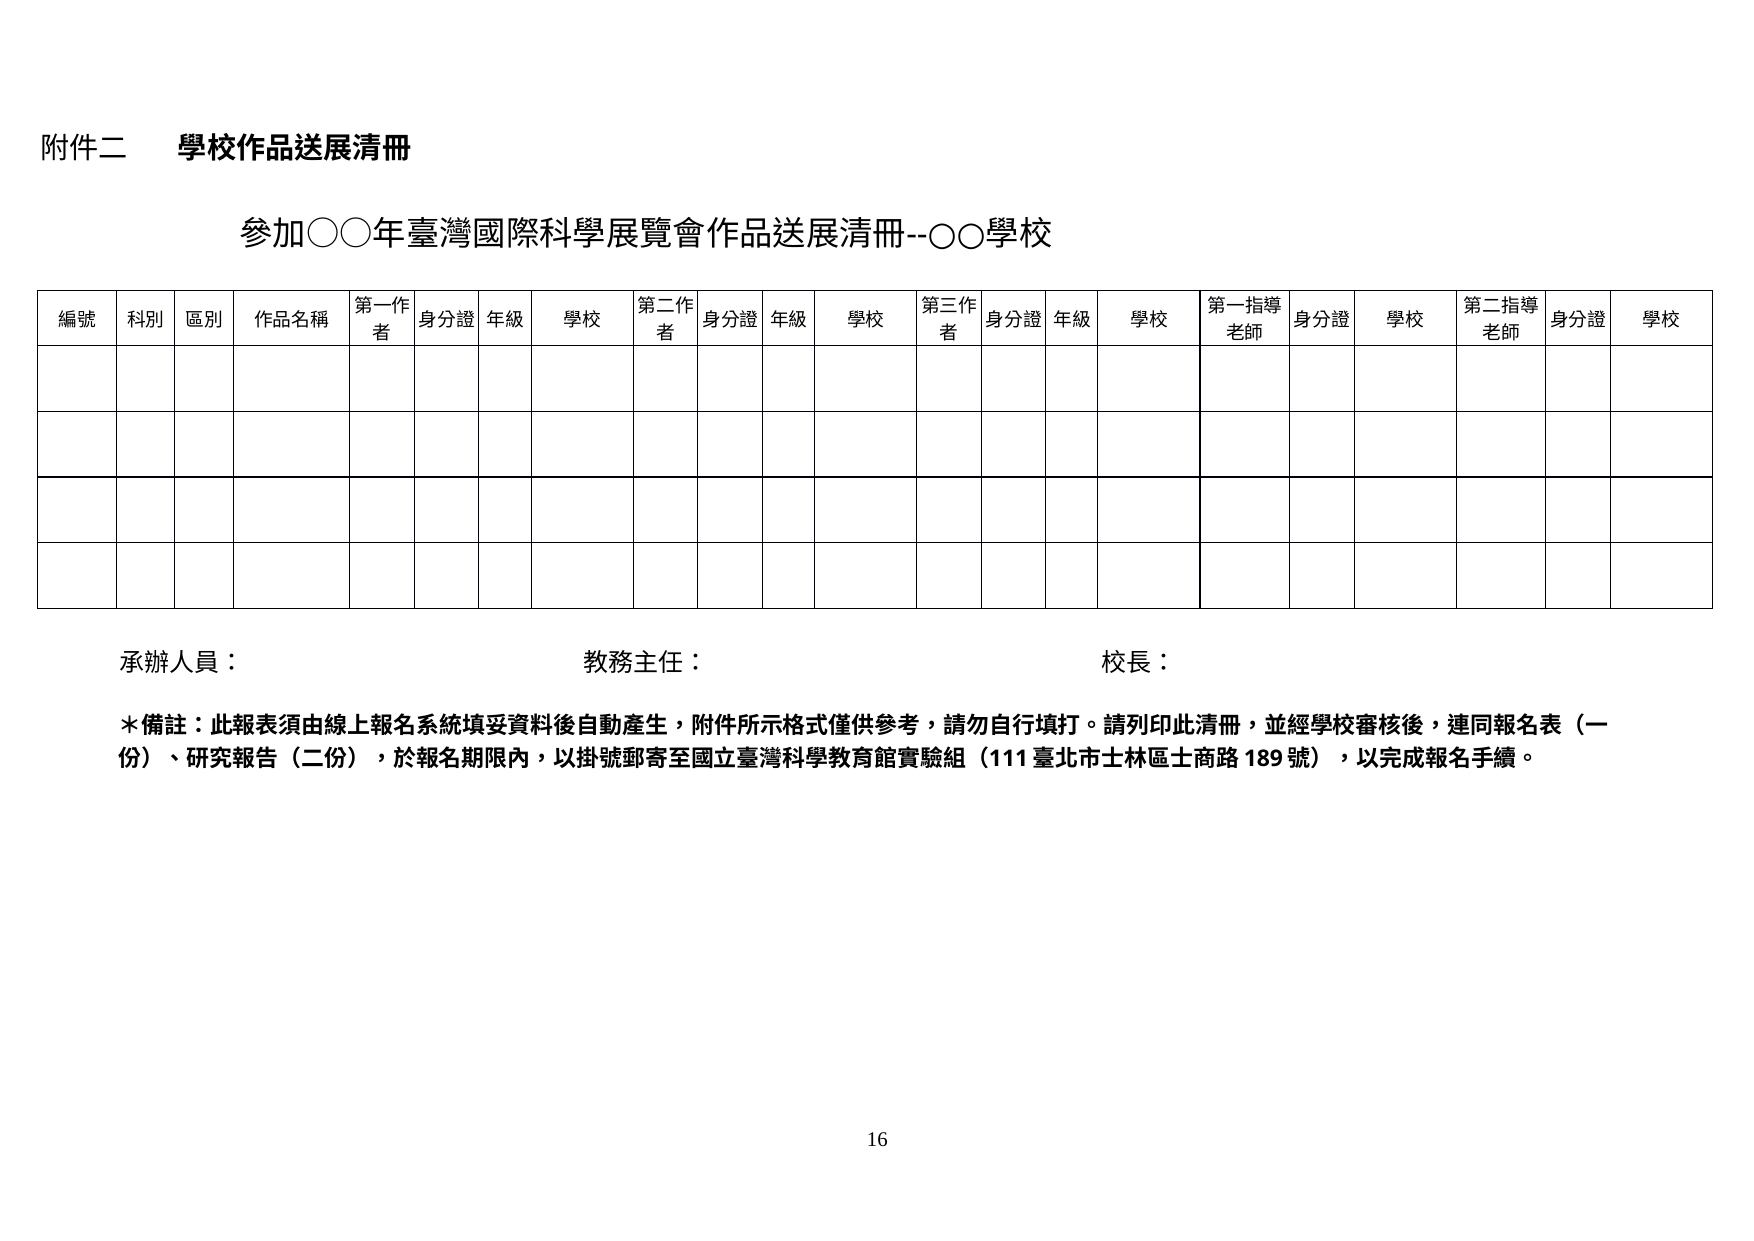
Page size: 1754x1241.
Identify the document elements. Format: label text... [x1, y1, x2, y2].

table_header [633, 118, 698, 173]
table_cell 學校 [532, 291, 633, 345]
table_cell [916, 173, 981, 207]
table_cell [815, 543, 916, 608]
table_cell [763, 478, 814, 542]
table_cell [763, 256, 814, 290]
table_cell [1611, 412, 1712, 476]
table_cell [1290, 256, 1354, 290]
table_cell [1201, 412, 1289, 476]
table_cell [37, 609, 116, 642]
table_cell 第一指導老師 [1201, 291, 1289, 345]
table_cell [1355, 478, 1456, 542]
table_cell [982, 478, 1045, 542]
table_cell [763, 346, 814, 411]
table_cell 參加○○年臺灣國際科學展覽會作品送展清冊--○○學校 [37, 207, 1712, 256]
table_cell [698, 256, 762, 290]
table_cell 學校 [1355, 291, 1456, 345]
table_cell [917, 543, 981, 608]
table_cell [1610, 256, 1712, 290]
table_cell [531, 173, 633, 207]
table_cell [415, 412, 478, 476]
table_cell [1201, 478, 1289, 542]
table_cell [1046, 609, 1098, 642]
table_header [1610, 118, 1712, 173]
table_cell [815, 478, 916, 542]
table_cell [415, 346, 478, 411]
table_cell [1098, 412, 1199, 476]
table_cell [698, 346, 762, 411]
table_cell [1546, 173, 1610, 207]
table_cell [350, 543, 414, 608]
table_cell [117, 346, 174, 411]
table_cell [532, 346, 633, 411]
table_header [1290, 118, 1354, 173]
table_cell [175, 478, 233, 542]
table_cell [350, 642, 414, 678]
table_header 學校作品送展清冊 [175, 118, 479, 173]
table_cell [1546, 478, 1610, 542]
table_header [815, 118, 916, 173]
table_cell [350, 478, 414, 542]
table_cell [415, 543, 478, 608]
table_cell [1457, 412, 1545, 476]
table_cell [1456, 642, 1546, 678]
table_cell 教務主任： [531, 642, 762, 678]
table_cell [698, 478, 762, 542]
table_cell [1354, 173, 1456, 207]
table_cell [1546, 256, 1610, 290]
table_cell [763, 412, 814, 476]
table_cell [415, 173, 479, 207]
table_cell [1611, 543, 1712, 608]
table_cell [916, 256, 981, 290]
table_cell [234, 543, 349, 608]
table_cell [1610, 609, 1712, 642]
table_cell [981, 609, 1046, 642]
table_cell [1098, 173, 1200, 207]
table_cell [175, 346, 233, 411]
table_cell [479, 173, 531, 207]
table_cell [116, 173, 175, 207]
table_cell [1046, 478, 1097, 542]
table_cell [415, 478, 478, 542]
table_cell [698, 173, 762, 207]
table_cell [815, 173, 916, 207]
table_header [698, 118, 762, 173]
table_cell [175, 412, 233, 476]
table_header [981, 118, 1046, 173]
table_cell 學校 [1611, 291, 1712, 345]
table_cell [1098, 609, 1200, 642]
table_header [1098, 118, 1200, 173]
table_cell [532, 412, 633, 476]
table_cell [763, 543, 814, 608]
text ＊備註：此報表須由線上報名系統填妥資料後自動產生，附件所示格式僅供參考，請勿自行填打。請列印此清冊，並經學校審核後，連同報名表（一份）、研究報告（二份），於報名期限內，以掛號郵寄至國立臺灣科學教育館實驗組（111臺北市士林區士商路189號），以完成報名手續。 [118, 707, 1636, 773]
table_header [763, 118, 814, 173]
table_cell [175, 543, 233, 608]
table_cell [415, 609, 479, 642]
table_cell [1354, 256, 1456, 290]
table_cell [815, 346, 916, 411]
table_cell [234, 412, 349, 476]
table_cell [634, 412, 697, 476]
table_cell [233, 173, 350, 207]
table_cell [1201, 543, 1289, 608]
table_cell [1290, 412, 1354, 476]
table_cell [116, 609, 175, 642]
table_cell [233, 609, 350, 642]
table_cell [917, 412, 981, 476]
table_header 附件二 [37, 118, 175, 173]
table_cell 承辦人員： [116, 642, 350, 678]
table_cell [815, 609, 916, 642]
table_cell [1355, 346, 1456, 411]
table_header [531, 118, 633, 173]
table_cell [815, 642, 916, 678]
table_cell 第二指導老師 [1457, 291, 1545, 345]
table_cell [479, 543, 531, 608]
table_cell [1046, 346, 1097, 411]
table_cell [1200, 609, 1289, 642]
table_cell [1200, 173, 1289, 207]
table_cell [1456, 173, 1546, 207]
table_cell [916, 609, 981, 642]
table_cell [815, 412, 916, 476]
table_cell [1290, 642, 1354, 678]
table_cell [117, 543, 174, 608]
table_cell [981, 173, 1046, 207]
table_cell 身分證 [698, 291, 762, 345]
table_cell [479, 412, 531, 476]
table_cell [1046, 173, 1098, 207]
table_cell [1290, 609, 1354, 642]
table_cell [532, 478, 633, 542]
table_cell [532, 543, 633, 608]
table_cell [1457, 543, 1545, 608]
table_cell [38, 543, 116, 608]
table_cell [1611, 346, 1712, 411]
table_cell [1456, 256, 1546, 290]
table_cell [763, 609, 814, 642]
table_cell [38, 346, 116, 411]
table_cell [1546, 642, 1610, 678]
table_cell [1610, 642, 1712, 678]
table_cell 年級 [763, 291, 814, 345]
table_cell [1046, 642, 1098, 678]
table_cell [38, 478, 116, 542]
table_cell [815, 256, 916, 290]
table_cell [916, 642, 981, 678]
table_cell [1098, 478, 1199, 542]
table_cell [350, 609, 414, 642]
table_cell [117, 478, 174, 542]
table_cell [982, 346, 1045, 411]
table_cell 身分證 [1290, 291, 1354, 345]
table_cell [634, 478, 697, 542]
table_cell [1046, 256, 1098, 290]
table_cell [1200, 256, 1289, 290]
table_cell [1355, 543, 1456, 608]
table_cell 學校 [1098, 291, 1199, 345]
table_cell [917, 346, 981, 411]
table_cell 年級 [479, 291, 531, 345]
table_cell [1201, 346, 1289, 411]
table_cell [981, 256, 1046, 290]
table_cell 校長： [1098, 642, 1200, 678]
table_cell [37, 256, 698, 290]
table_header [1046, 118, 1098, 173]
table_cell 科別 [117, 291, 174, 345]
table_header [479, 118, 531, 173]
table_cell 編號 [38, 291, 116, 345]
table_cell [1546, 543, 1610, 608]
table_cell [234, 346, 349, 411]
table_cell 學校 [815, 291, 916, 345]
table_cell 第三作者 [917, 291, 981, 345]
table_cell [633, 609, 698, 642]
table_cell [1046, 543, 1097, 608]
table_cell [1098, 346, 1199, 411]
table_cell [1610, 173, 1712, 207]
table_cell [1546, 346, 1610, 411]
table_cell 作品名稱 [234, 291, 349, 345]
table_cell 第二作者 [634, 291, 697, 345]
table_cell [37, 642, 116, 678]
table_cell [1546, 609, 1610, 642]
table_cell [350, 173, 414, 207]
table_cell [763, 173, 814, 207]
table_cell [1046, 412, 1097, 476]
table_cell [175, 173, 233, 207]
table_cell [698, 543, 762, 608]
table_cell [415, 642, 479, 678]
table_cell [1098, 543, 1199, 608]
table_cell [479, 609, 531, 642]
table_cell 身分證 [1546, 291, 1610, 345]
table_cell [1098, 256, 1200, 290]
table_cell [38, 412, 116, 476]
table_header [916, 118, 981, 173]
table_cell 身分證 [982, 291, 1045, 345]
table_cell [1354, 609, 1456, 642]
table_header [1456, 118, 1546, 173]
table_cell [479, 642, 531, 678]
table_cell [37, 173, 116, 207]
table_cell [234, 478, 349, 542]
table_cell [634, 346, 697, 411]
table_cell [1457, 346, 1545, 411]
table_cell [117, 412, 174, 476]
table_cell [1457, 478, 1545, 542]
table_cell [698, 412, 762, 476]
table_cell [917, 478, 981, 542]
table_cell [981, 642, 1046, 678]
table_cell [1611, 478, 1712, 542]
table_cell [982, 543, 1045, 608]
table_cell [1290, 173, 1354, 207]
table_cell [175, 609, 233, 642]
table_cell [479, 346, 531, 411]
table_cell [350, 346, 414, 411]
table_cell [1354, 642, 1456, 678]
table_cell [1290, 543, 1354, 608]
table_cell [350, 412, 414, 476]
table_cell [1355, 412, 1456, 476]
table_cell [1290, 346, 1354, 411]
table_cell [982, 412, 1045, 476]
table_header [1354, 118, 1456, 173]
table_cell 第一作者 [350, 291, 414, 345]
table_cell [634, 543, 697, 608]
table_cell [531, 609, 633, 642]
table_cell [1546, 412, 1610, 476]
table_cell [479, 478, 531, 542]
table_cell 年級 [1046, 291, 1097, 345]
table_cell [633, 173, 698, 207]
table_cell [763, 642, 814, 678]
table_cell [1200, 642, 1289, 678]
table_cell 身分證 [415, 291, 478, 345]
table_header [1546, 118, 1610, 173]
table_header [1200, 118, 1289, 173]
table_cell [1456, 609, 1546, 642]
table_cell [1290, 478, 1354, 542]
table_cell 區別 [175, 291, 233, 345]
table_cell [698, 609, 762, 642]
